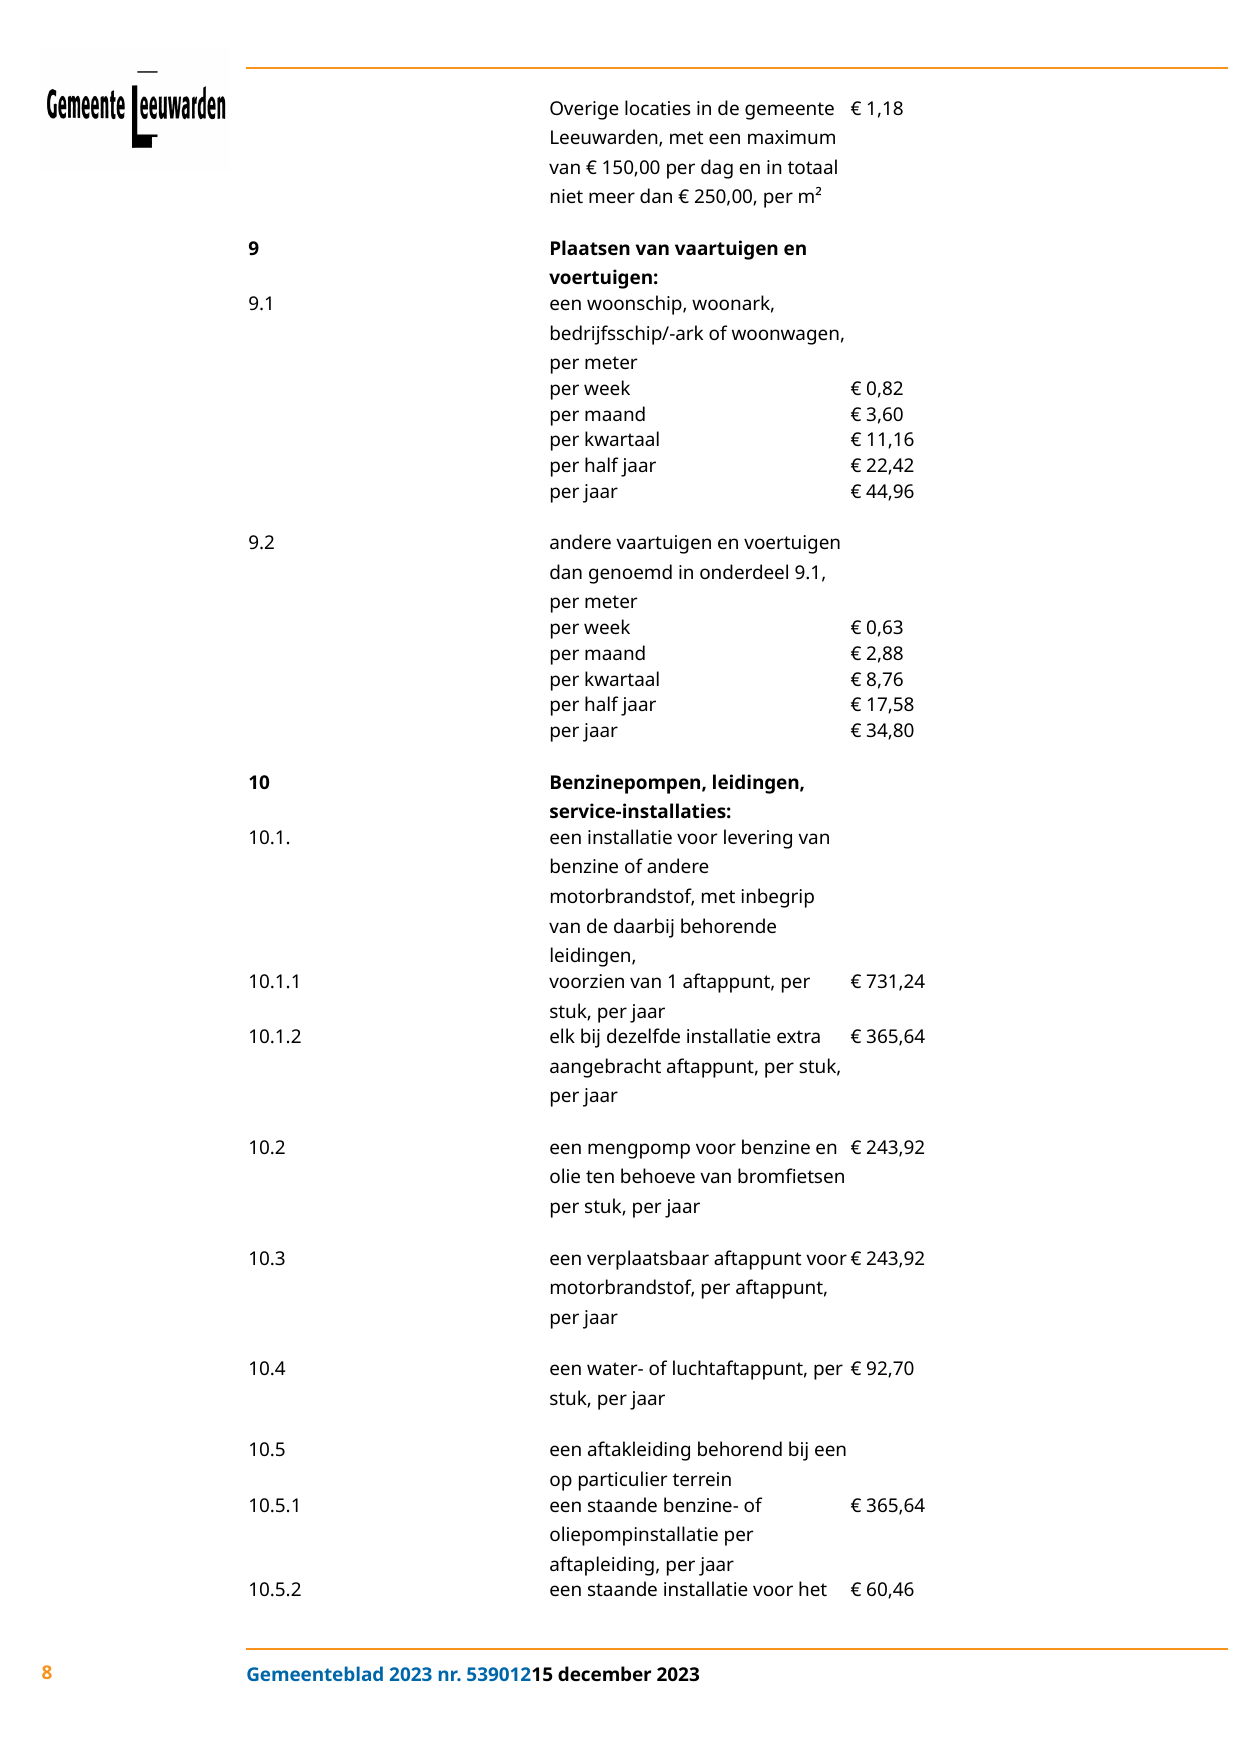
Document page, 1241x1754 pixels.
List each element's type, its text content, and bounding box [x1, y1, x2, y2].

table_cell per week [549, 615, 850, 640]
table_cell [549, 743, 850, 769]
table_cell € 0,63 [850, 615, 1152, 640]
table_cell 10.4 [248, 1355, 549, 1411]
table_cell per kwartaal [549, 666, 850, 692]
table_cell [850, 1109, 1152, 1134]
table_cell € 8,76 [850, 666, 1152, 692]
table_cell [248, 692, 549, 717]
table_cell 10 [248, 769, 549, 824]
table_cell € 34,80 [850, 718, 1152, 743]
table_cell een woonschip, woonark, bedrijfsschip/-ark of woonwagen, per meter [549, 290, 850, 375]
table_cell € 243,92 [850, 1245, 1152, 1330]
table_cell per week [549, 375, 850, 401]
table_cell € 0,82 [850, 375, 1152, 401]
table_cell € 243,92 [850, 1134, 1152, 1219]
table_cell [248, 1109, 549, 1134]
table_cell € 22,42 [850, 453, 1152, 478]
table_cell een verplaatsbaar aftappunt voor motorbrandstof, per aftappunt, per jaar [549, 1245, 850, 1330]
table_cell [248, 209, 549, 235]
table_cell een installatie voor levering van benzine of andere motorbrandstof, met inbegrip van de daarbij behorende leidingen, [549, 824, 850, 968]
table_cell [248, 95, 549, 209]
table_cell Plaatsen van vaartuigen en voertuigen: [549, 235, 850, 290]
table_cell 10.5 [248, 1436, 549, 1492]
table_cell 10.1.1 [248, 968, 549, 1023]
table_cell een water- of luchtaftappunt, per stuk, per jaar [549, 1355, 850, 1411]
table_cell [248, 453, 549, 478]
table_cell [850, 1411, 1152, 1436]
table_cell [850, 530, 1152, 614]
table_cell [850, 824, 1152, 968]
table_cell elk bij dezelfde installatie extra aangebracht aftappunt, per stuk, per jaar [549, 1024, 850, 1108]
table_cell [248, 743, 549, 769]
table_cell Benzinepompen, leidingen, service-installaties: [549, 769, 850, 824]
table_cell [549, 209, 850, 235]
table_cell [248, 401, 549, 427]
table_cell [549, 1411, 850, 1436]
table_cell 9.2 [248, 530, 549, 614]
table_cell € 17,58 [850, 692, 1152, 717]
table_cell [248, 1411, 549, 1436]
table_cell [248, 427, 549, 452]
table_cell 10.1.2 [248, 1024, 549, 1108]
table_cell [850, 504, 1152, 529]
table_cell [549, 504, 850, 529]
table_cell per jaar [549, 478, 850, 504]
table_cell € 2,88 [850, 640, 1152, 666]
table_cell [248, 615, 549, 640]
table_cell € 11,16 [850, 427, 1152, 452]
picture [41, 47, 231, 172]
table_cell [248, 666, 549, 692]
table_cell per half jaar [549, 453, 850, 478]
table_cell [850, 290, 1152, 375]
table_cell per jaar [549, 718, 850, 743]
table_cell [850, 235, 1152, 290]
table_cell een staande benzine- of oliepompinstallatie per aftapleiding, per jaar [549, 1492, 850, 1577]
table_cell € 44,96 [850, 478, 1152, 504]
table_cell [549, 1330, 850, 1355]
table_cell [248, 718, 549, 743]
table_cell [248, 640, 549, 666]
table_cell per kwartaal [549, 427, 850, 452]
table_cell 10.5.2 [248, 1577, 549, 1602]
table_cell voorzien van 1 aftappunt, per stuk, per jaar [549, 968, 850, 1023]
table_cell [549, 1219, 850, 1245]
table_cell [850, 1219, 1152, 1245]
table_cell een mengpomp voor benzine en olie ten behoeve van bromfietsen per stuk, per jaar [549, 1134, 850, 1219]
table_cell een staande installatie voor het [549, 1577, 850, 1602]
table_cell 10.3 [248, 1245, 549, 1330]
table_cell € 1,18 [850, 95, 1152, 209]
table_cell per half jaar [549, 692, 850, 717]
table_cell € 365,64 [850, 1492, 1152, 1577]
table_cell 10.5.1 [248, 1492, 549, 1577]
table_cell per maand [549, 401, 850, 427]
table_cell € 731,24 [850, 968, 1152, 1023]
table_cell [248, 1330, 549, 1355]
table_cell [850, 743, 1152, 769]
table_cell 10.1. [248, 824, 549, 968]
table_cell [248, 375, 549, 401]
table_cell een aftakleiding behorend bij een op particulier terrein [549, 1436, 850, 1492]
table_cell [850, 769, 1152, 824]
table_cell € 92,70 [850, 1355, 1152, 1411]
table_cell € 365,64 [850, 1024, 1152, 1108]
table_cell [850, 1436, 1152, 1492]
table_cell € 60,46 [850, 1577, 1152, 1602]
table_cell per maand [549, 640, 850, 666]
table_cell andere vaartuigen en voertuigen dan genoemd in onderdeel 9.1, per meter [549, 530, 850, 614]
table_cell 9 [248, 235, 549, 290]
table_cell [248, 478, 549, 504]
table_cell [248, 1219, 549, 1245]
table_cell € 3,60 [850, 401, 1152, 427]
table_cell [248, 504, 549, 529]
table_cell 9.1 [248, 290, 549, 375]
table_cell 10.2 [248, 1134, 549, 1219]
table_cell [549, 1109, 850, 1134]
table_cell [850, 1330, 1152, 1355]
table_cell Overige locaties in de gemeente Leeuwarden, met een maximum van € 150,00 per dag en in totaal niet meer dan € 250,00, per m² [549, 95, 850, 209]
table_cell [850, 209, 1152, 235]
